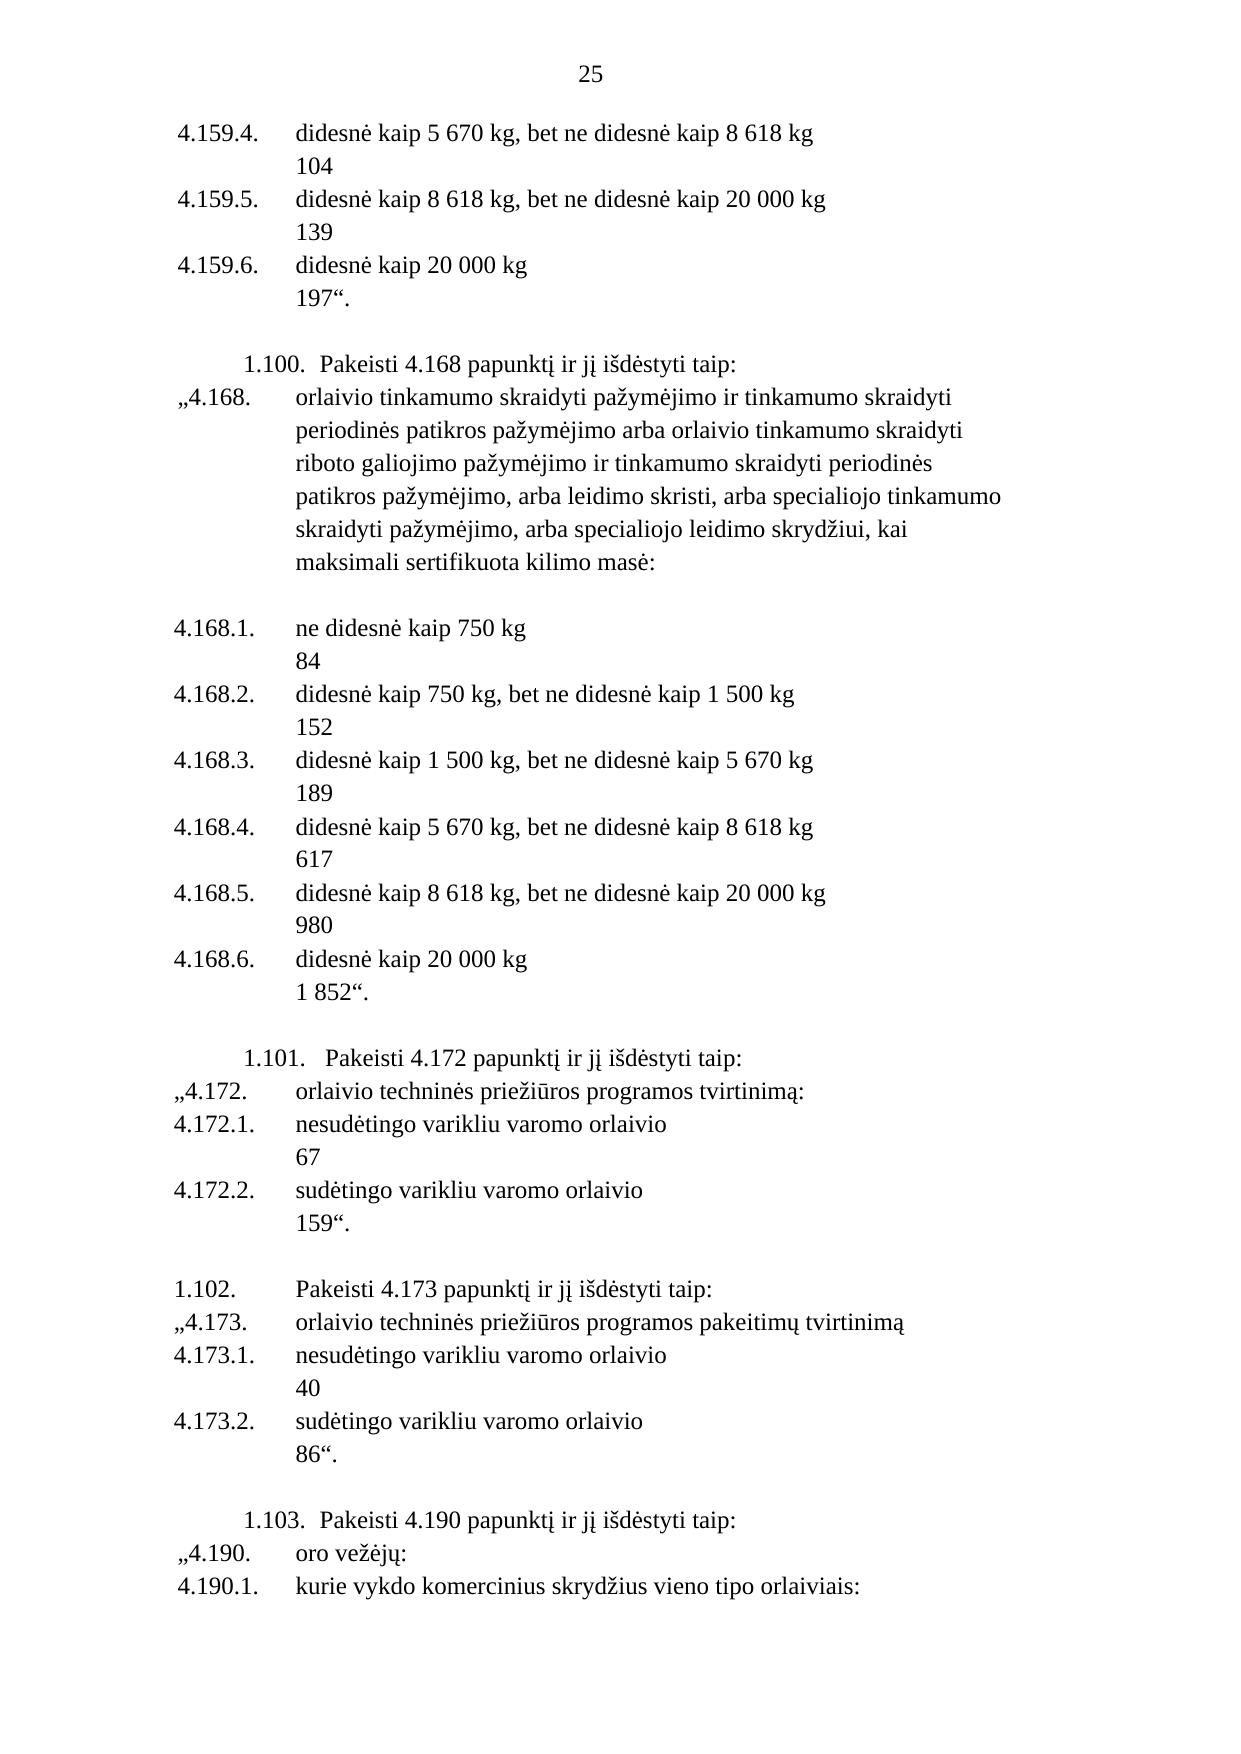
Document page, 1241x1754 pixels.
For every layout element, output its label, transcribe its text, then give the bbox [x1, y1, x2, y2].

text 4.190.1. kurie vykdo komercinius skrydžius vieno tipo orlaiviais: [177, 1571, 1004, 1600]
text 4.173.1. nesudėtingo varikliu varomo orlaivio 40 [174, 1340, 1004, 1402]
text 4.168.2. didesnė kaip 750 kg, bet ne didesnė kaip 1 500 kg 152 [174, 679, 1004, 741]
text 1.101. Pakeisti 4.172 papunktį ir jį išdėstyti taip: [243, 1043, 1004, 1071]
text 4.172.2. sudėtingo varikliu varomo orlaivio 159“. [174, 1175, 1004, 1237]
text „4.172. orlaivio techninės priežiūros programos tvirtinimą: [174, 1076, 1004, 1104]
text 4.168.4. didesnė kaip 5 670 kg, bet ne didesnė kaip 8 618 kg 617 [174, 812, 1004, 873]
text 1.103. Pakeisti 4.190 papunktį ir jį išdėstyti taip: [243, 1505, 1004, 1534]
text 4.168.6. didesnė kaip 20 000 kg 1 852“. [174, 944, 1004, 1005]
text „4.168. orlaivio tinkamumo skraidyti pažymėjimo ir tinkamumo skraidyti periodinės patikros pažymėjimo arba orlaivio tinkamumo skraidyti riboto galiojimo pažymėjimo ir tinkamumo skraidyti periodinės patikros pažymėjimo, arba leidimo skristi, arba specialiojo tinkamumo skraidyti pažymėjimo, arba specialiojo leidimo skrydžiui, kai maksimali sertifikuota kilimo masė: [177, 382, 1004, 609]
text 4.159.5. didesnė kaip 8 618 kg, bet ne didesnė kaip 20 000 kg 139 [177, 184, 1004, 246]
text 4.168.5. didesnė kaip 8 618 kg, bet ne didesnė kaip 20 000 kg 980 [174, 878, 1004, 939]
text 1.100. Pakeisti 4.168 papunktį ir jį išdėstyti taip: [243, 349, 1004, 378]
text 4.168.3. didesnė kaip 1 500 kg, bet ne didesnė kaip 5 670 kg 189 [174, 746, 1004, 807]
text „4.190. oro vežėjų: [177, 1538, 1004, 1567]
text 4.172.1. nesudėtingo varikliu varomo orlaivio 67 [174, 1109, 1004, 1171]
text 4.173.2. sudėtingo varikliu varomo orlaivio 86“. [174, 1406, 1004, 1468]
text 1.102. Pakeisti 4.173 papunktį ir jį išdėstyti taip: [174, 1274, 1004, 1303]
text 4.168.1. ne didesnė kaip 750 kg 84 [174, 613, 1004, 675]
text 4.159.6. didesnė kaip 20 000 kg 197“. [177, 250, 1004, 312]
text „4.173. orlaivio techninės priežiūros programos pakeitimų tvirtinimą [174, 1307, 1004, 1336]
text 4.159.4. didesnė kaip 5 670 kg, bet ne didesnė kaip 8 618 kg 104 [177, 118, 1004, 180]
